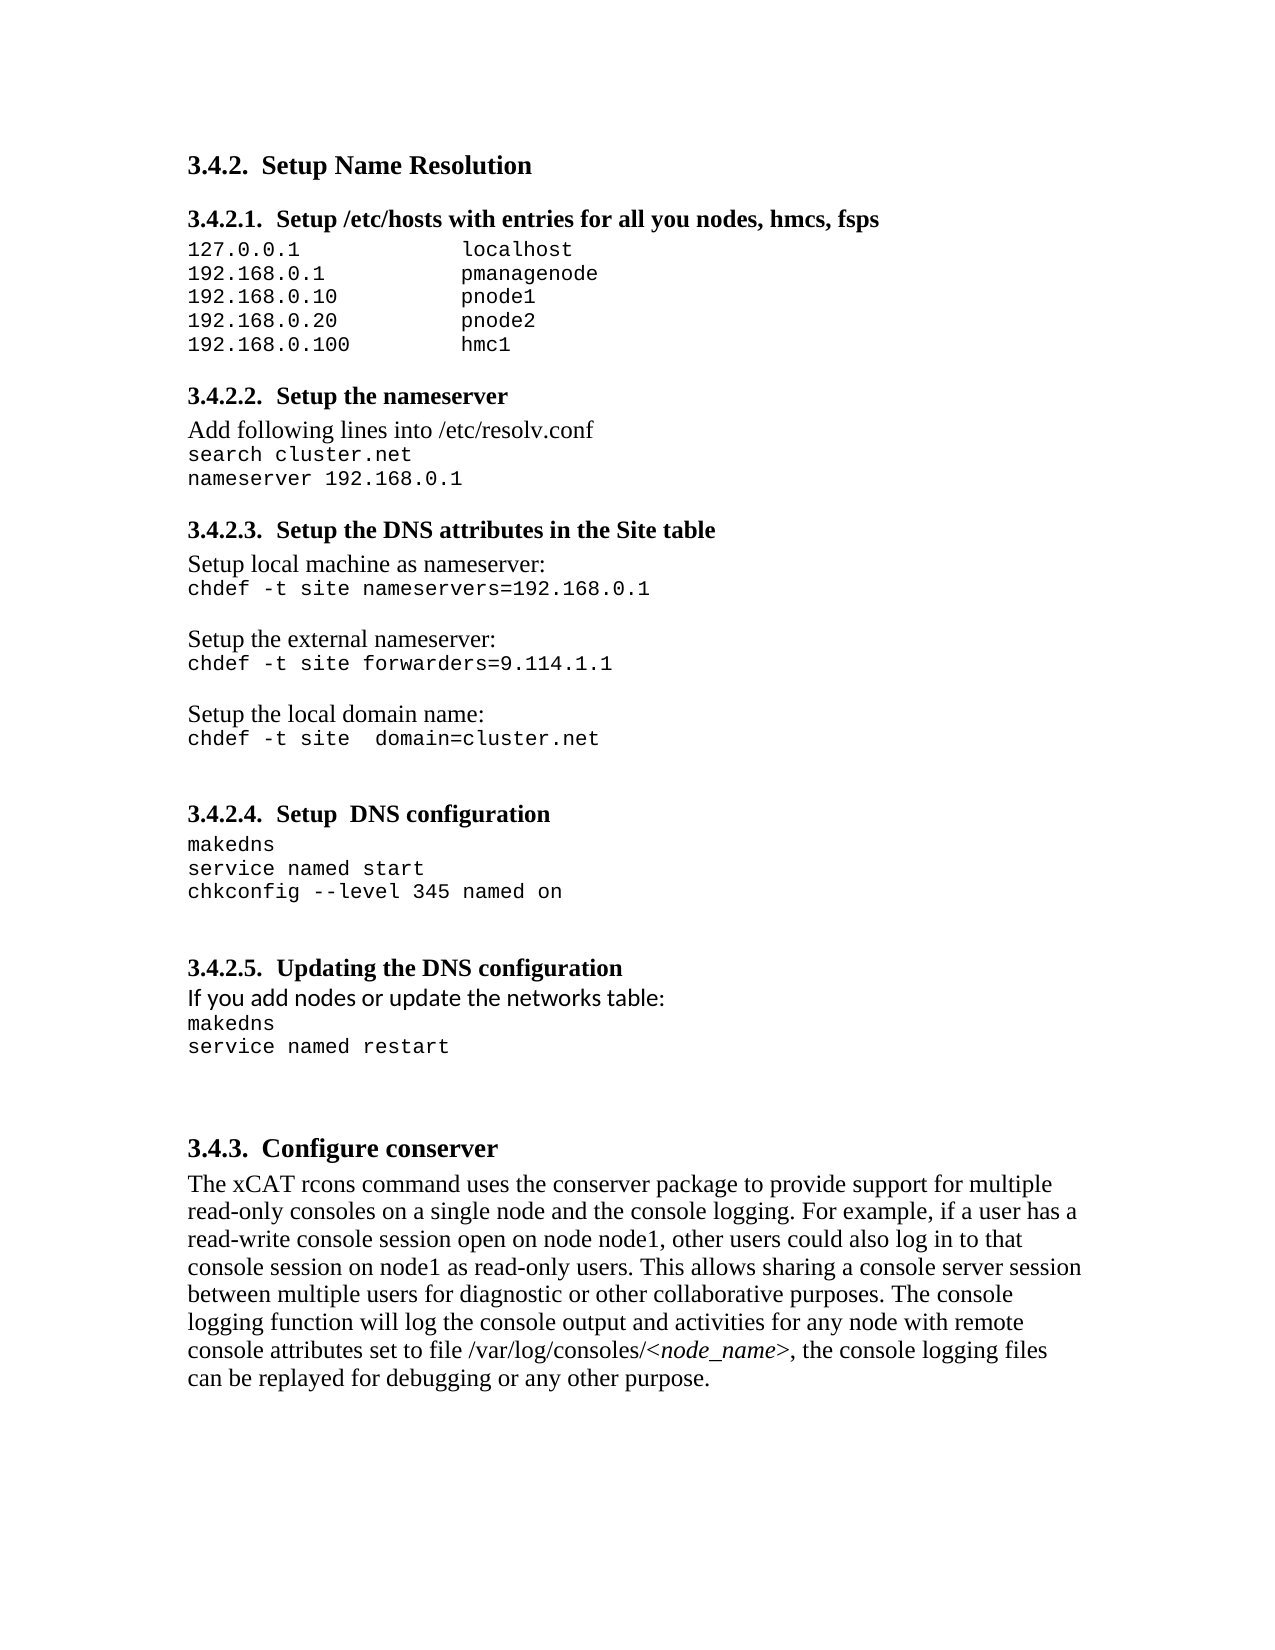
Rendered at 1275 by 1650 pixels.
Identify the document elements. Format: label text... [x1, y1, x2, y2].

text makedns [187, 1013, 1087, 1036]
text 192.168.0.100 hmc1 [187, 333, 1087, 357]
subtitle Configure conserver [187, 1133, 1087, 1163]
text service named start [187, 858, 1087, 881]
text chdef -t site domain=cluster.net [187, 728, 1087, 751]
text Setup local machine as nameserver: [187, 550, 1087, 578]
subtitle Setup DNS configuration [187, 800, 1087, 828]
subtitle Setup Name Resolution [187, 150, 1087, 180]
text service named restart [187, 1036, 1087, 1060]
text Setup the local domain name: [187, 700, 1087, 728]
text 192.168.0.1 pmanagenode [187, 263, 1087, 286]
text nameserver 192.168.0.1 [187, 467, 1087, 491]
subtitle Setup the DNS attributes in the Site table [187, 516, 1087, 544]
text 192.168.0.20 pnode2 [187, 310, 1087, 333]
text Add following lines into /etc/resolv.conf [187, 416, 1087, 444]
text If you add nodes or update the networks table: [187, 988, 1087, 1013]
text makedns [187, 834, 1087, 858]
text chdef -t site nameservers=192.168.0.1 [187, 578, 1087, 601]
text chdef -t site forwarders=9.114.1.1 [187, 653, 1087, 676]
text chkconfig --level 345 named on [187, 881, 1087, 905]
subtitle Setup /etc/hosts with entries for all you nodes, hmcs, fsps [187, 205, 1087, 233]
text Setup the external nameserver: [187, 625, 1087, 653]
subtitle Updating the DNS configuration [187, 954, 1087, 981]
text 127.0.0.1 localhost [187, 239, 1087, 263]
text search cluster.net [187, 444, 1087, 467]
subtitle Setup the nameserver [187, 382, 1087, 410]
text 192.168.0.10 pnode1 [187, 286, 1087, 310]
text The xCAT rcons command uses the conserver package to provide support for multiple read-only consoles on a single node and the console logging. For example, if a user has a read-write console session open on node node1, other users could also log in to that console session on node1 as read-only users. This allows sharing a console server session between multiple users for diagnostic or other collaborative purposes. The console logging function will log the console output and activities for any node with remote console attributes set to file /var/log/consoles/<node_name>, the console logging files can be replayed for debugging or any other purpose. [187, 1170, 1087, 1391]
